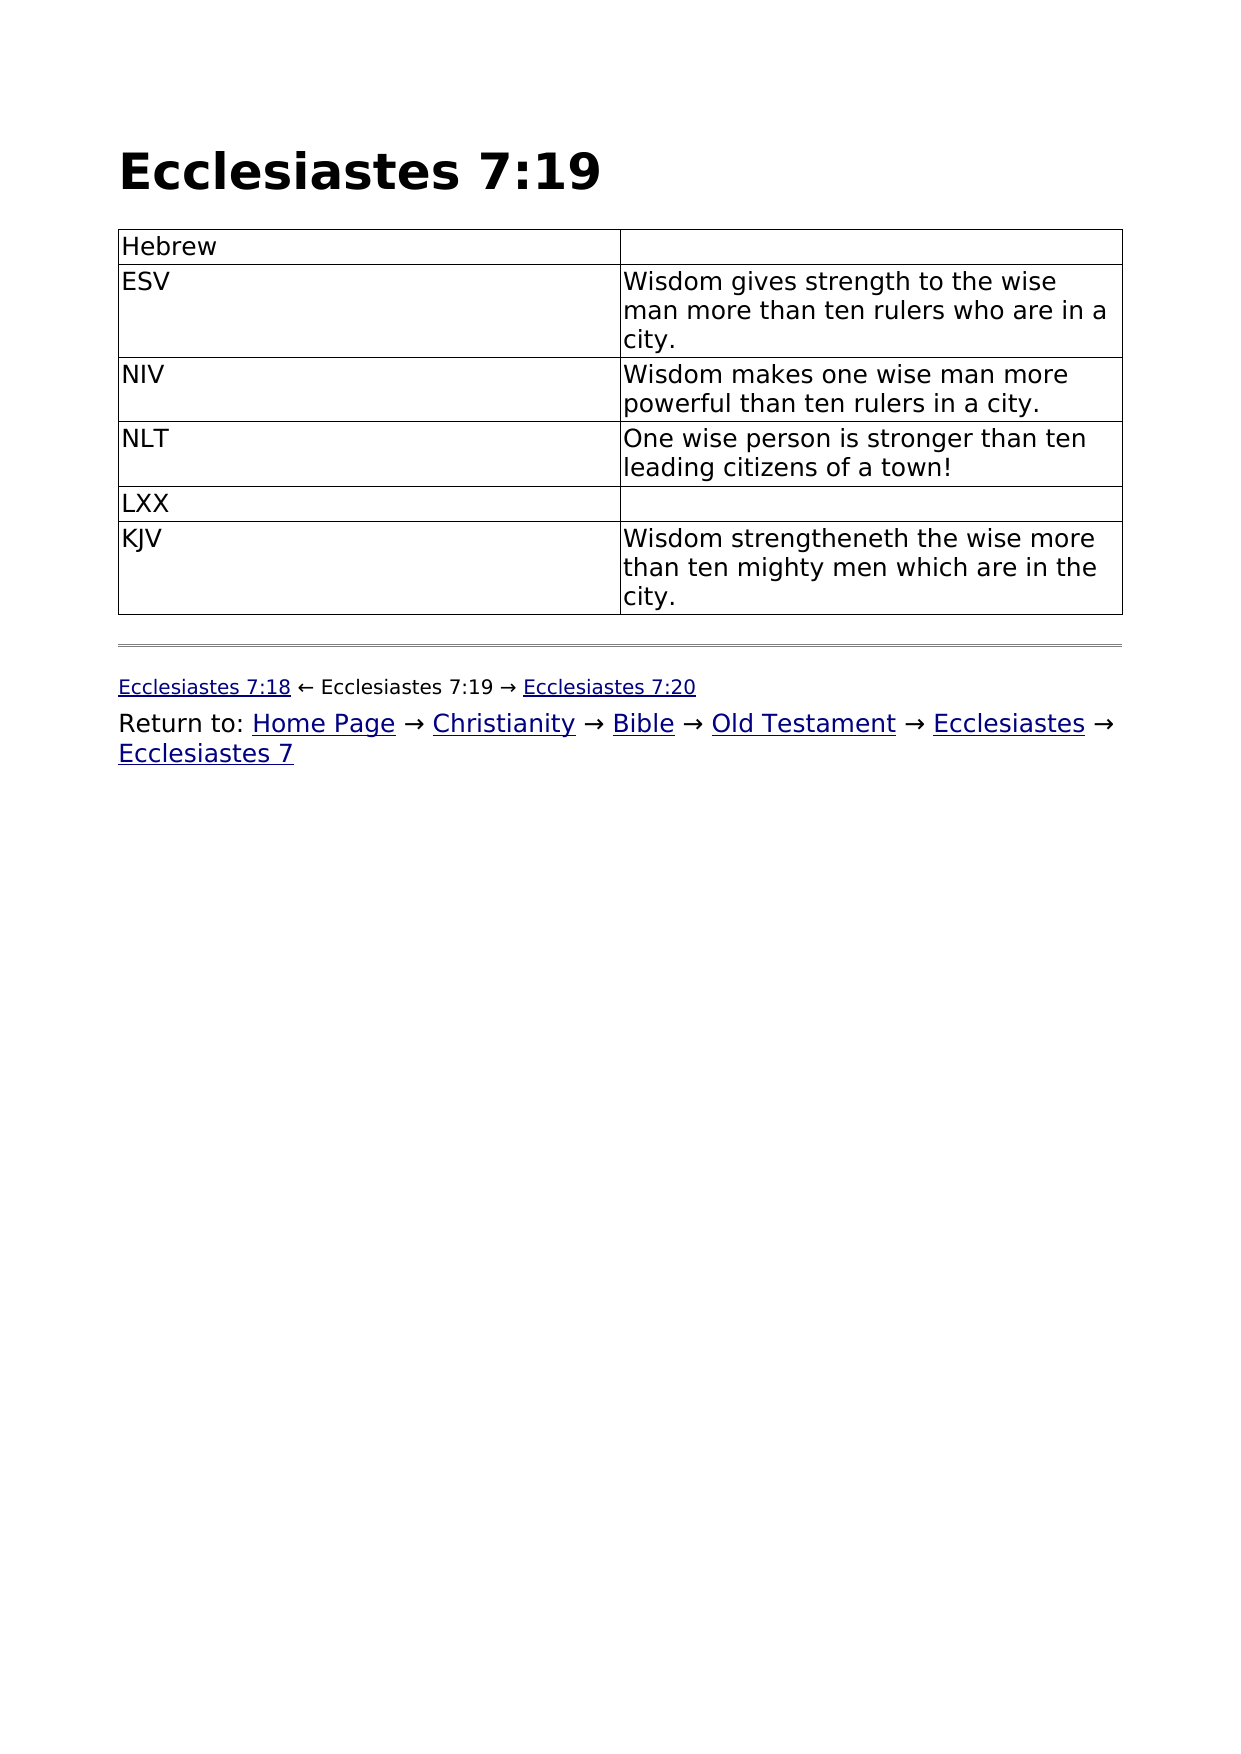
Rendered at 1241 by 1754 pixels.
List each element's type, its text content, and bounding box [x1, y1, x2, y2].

table_cell One wise person is stronger than ten leading citizens of a town! [621, 422, 1122, 486]
table_cell Wisdom strengtheneth the wise more than ten mighty men which are in the city. [621, 522, 1122, 614]
table_cell ESV [119, 265, 620, 357]
table_header Hebrew [119, 230, 620, 264]
text Return to: Home Page → Christianity → Bible → Old Testament → Ecclesiastes → Ecclesiastes 7 [118, 709, 1122, 768]
table_cell KJV [119, 522, 620, 614]
table_cell NIV [119, 358, 620, 421]
subtitle Ecclesiastes 7:19 [118, 143, 1122, 201]
table_header [621, 230, 1122, 264]
table_cell Wisdom gives strength to the wise man more than ten rulers who are in a city. [621, 265, 1122, 357]
table_cell NLT [119, 422, 620, 486]
table_cell [621, 487, 1122, 521]
text Ecclesiastes 7:18 ← Ecclesiastes 7:19 → Ecclesiastes 7:20 [118, 676, 1122, 709]
table_cell Wisdom makes one wise man more powerful than ten rulers in a city. [621, 358, 1122, 421]
table_cell LXX [119, 487, 620, 521]
